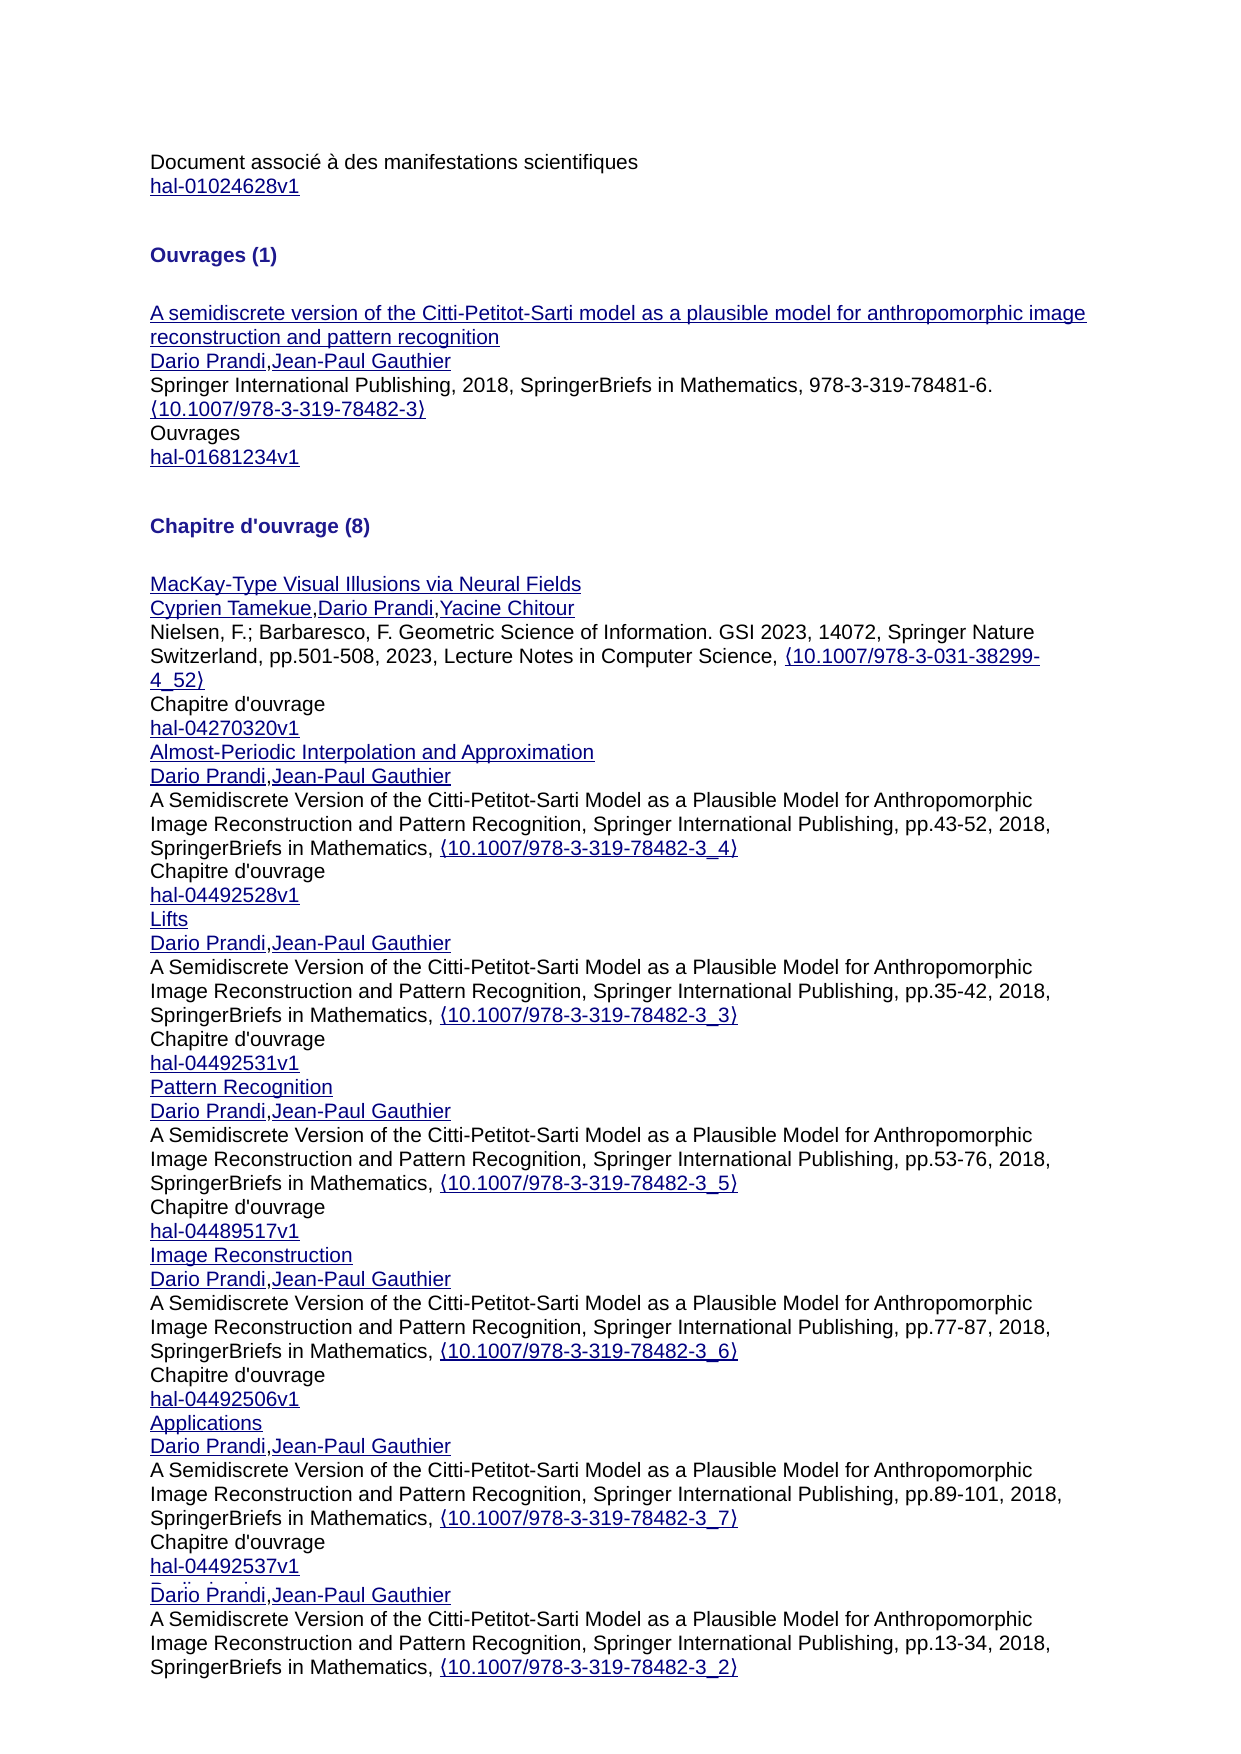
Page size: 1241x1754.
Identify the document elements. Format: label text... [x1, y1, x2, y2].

table_cell Pattern Recognition Dario Prandi,Jean-Paul Gauthier A Semidiscrete Version of the Citti-Petitot-Sarti Model as a Plausible Model for Anthropomorphic Image Reconstruction and Pattern Recognition, Springer International Publishing, pp.53-76, 2018, SpringerBriefs in Mathematics, ⟨10.1007/978-3-319-78482-3_5⟩ Chapitre d'ouvrage hal-04489517v1 [150, 1075, 1090, 1243]
subtitle Chapitre d'ouvrage (8) [150, 513, 1090, 537]
table_cell Preliminaries Dario Prandi,Jean-Paul Gauthier A Semidiscrete Version of the Citti-Petitot-Sarti Model as a Plausible Model for Anthropomorphic Image Reconstruction and Pattern Recognition, Springer International Publishing, pp.13-34, 2018, SpringerBriefs in Mathematics, ⟨10.1007/978-3-319-78482-3_2⟩ [150, 1578, 1090, 1679]
table_cell Lifts Dario Prandi,Jean-Paul Gauthier A Semidiscrete Version of the Citti-Petitot-Sarti Model as a Plausible Model for Anthropomorphic Image Reconstruction and Pattern Recognition, Springer International Publishing, pp.35-42, 2018, SpringerBriefs in Mathematics, ⟨10.1007/978-3-319-78482-3_3⟩ Chapitre d'ouvrage hal-04492531v1 [150, 907, 1090, 1075]
subtitle Ouvrages (1) [150, 243, 1090, 267]
table_cell Image Reconstruction Dario Prandi,Jean-Paul Gauthier A Semidiscrete Version of the Citti-Petitot-Sarti Model as a Plausible Model for Anthropomorphic Image Reconstruction and Pattern Recognition, Springer International Publishing, pp.77-87, 2018, SpringerBriefs in Mathematics, ⟨10.1007/978-3-319-78482-3_6⟩ Chapitre d'ouvrage hal-04492506v1 [150, 1243, 1090, 1410]
table_cell Almost-Periodic Interpolation and Approximation Dario Prandi,Jean-Paul Gauthier A Semidiscrete Version of the Citti-Petitot-Sarti Model as a Plausible Model for Anthropomorphic Image Reconstruction and Pattern Recognition, Springer International Publishing, pp.43-52, 2018, SpringerBriefs in Mathematics, ⟨10.1007/978-3-319-78482-3_4⟩ Chapitre d'ouvrage hal-04492528v1 [150, 740, 1090, 907]
table_header Document associé à des manifestations scientifiques hal-01024628v1 [150, 150, 1090, 198]
table_cell Applications Dario Prandi,Jean-Paul Gauthier A Semidiscrete Version of the Citti-Petitot-Sarti Model as a Plausible Model for Anthropomorphic Image Reconstruction and Pattern Recognition, Springer International Publishing, pp.89-101, 2018, SpringerBriefs in Mathematics, ⟨10.1007/978-3-319-78482-3_7⟩ Chapitre d'ouvrage hal-04492537v1 [150, 1410, 1090, 1578]
table_header MacKay-Type Visual Illusions via Neural Fields Cyprien Tamekue,Dario Prandi,Yacine Chitour Nielsen, F.; Barbaresco, F. Geometric Science of Information. GSI 2023, 14072, Springer Nature Switzerland, pp.501-508, 2023, Lecture Notes in Computer Science, ⟨10.1007/978-3-031-38299-4_52⟩ Chapitre d'ouvrage hal-04270320v1 [150, 572, 1090, 739]
table_header A semidiscrete version of the Citti-Petitot-Sarti model as a plausible model for anthropomorphic image reconstruction and pattern recognition Dario Prandi,Jean-Paul Gauthier Springer International Publishing, 2018, SpringerBriefs in Mathematics, 978-3-319-78481-6. ⟨10.1007/978-3-319-78482-3⟩ Ouvrages hal-01681234v1 [150, 301, 1090, 469]
